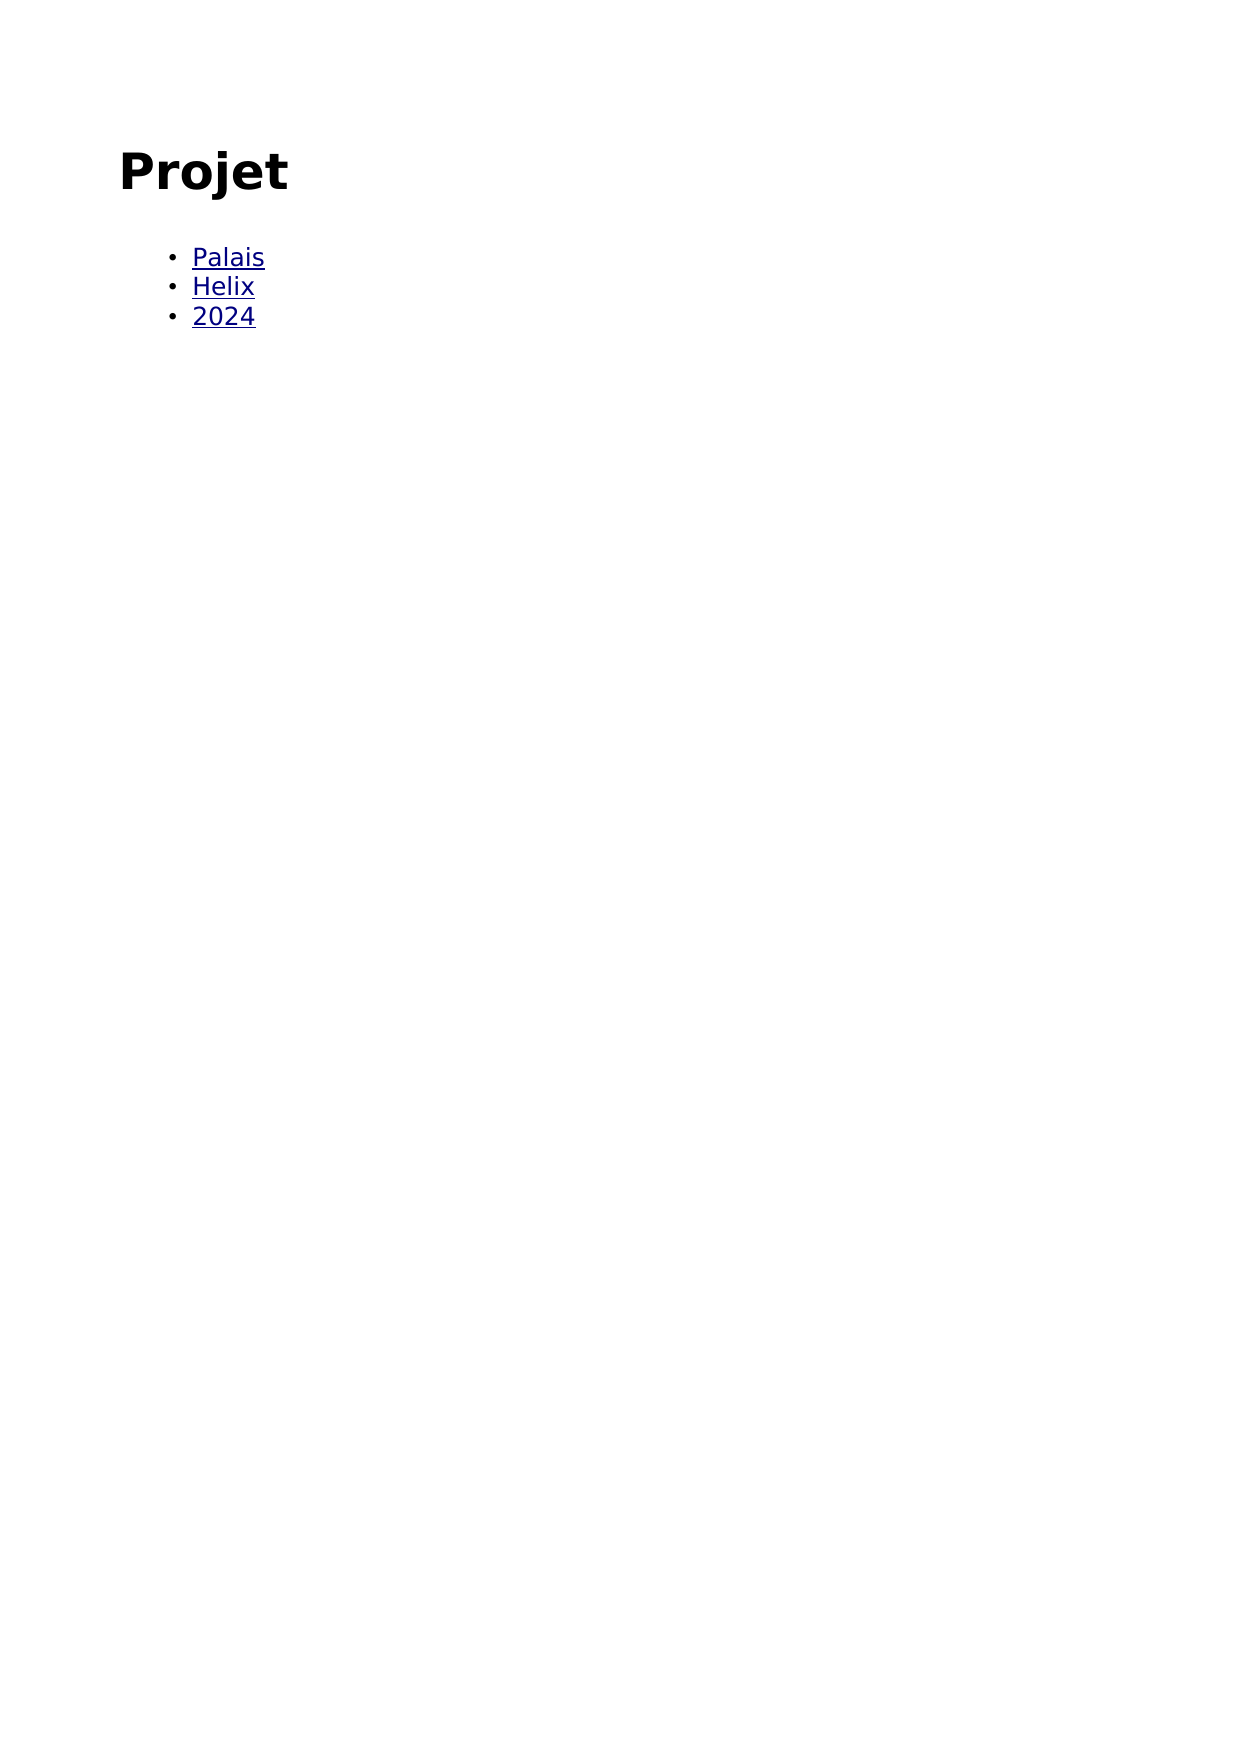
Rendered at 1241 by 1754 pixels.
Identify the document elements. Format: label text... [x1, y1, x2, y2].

list Helix [177, 272, 1122, 302]
subtitle Projet [118, 143, 1122, 201]
list Palais [177, 243, 1122, 272]
list 2024 [177, 302, 1122, 331]
